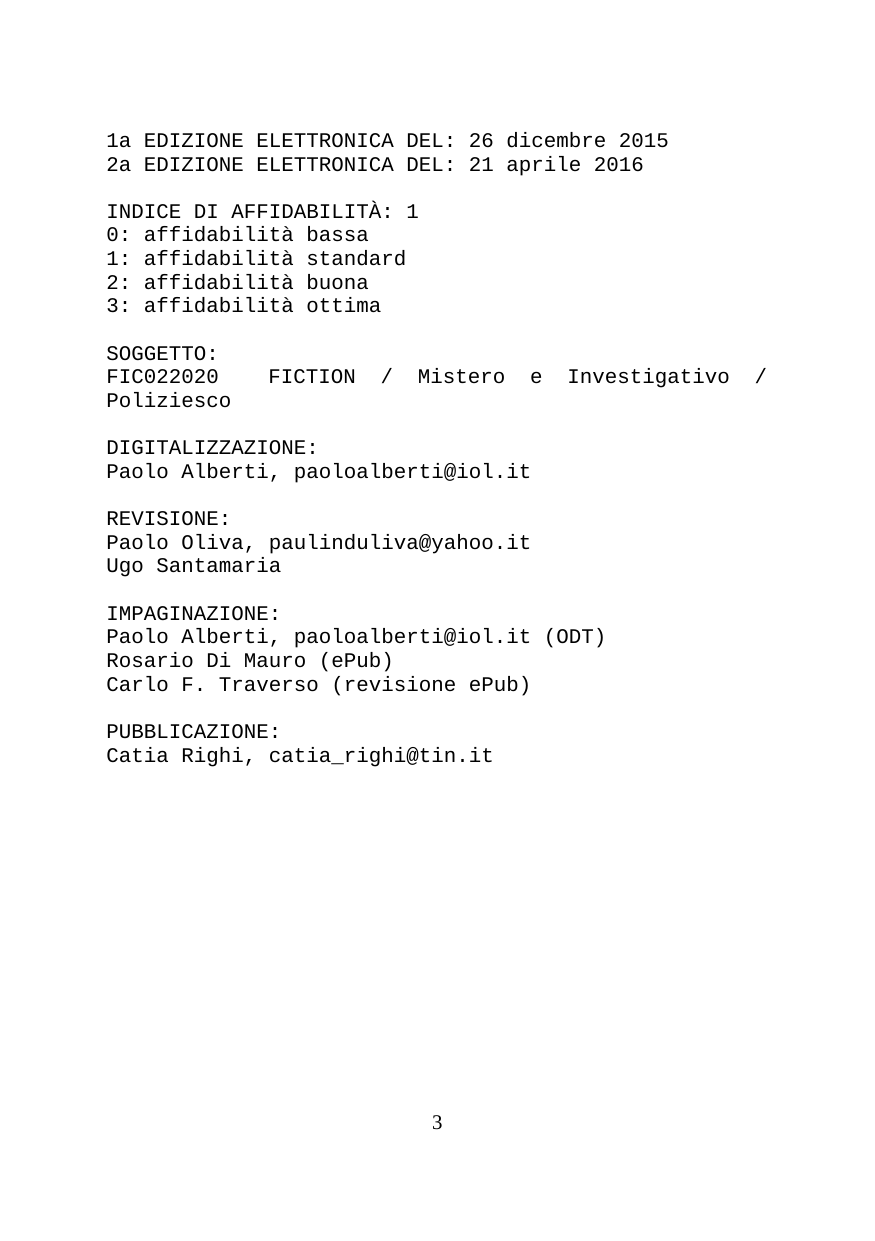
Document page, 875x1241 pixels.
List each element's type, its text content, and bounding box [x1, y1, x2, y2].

text Paolo Alberti, paoloalberti@iol.it [106, 461, 768, 484]
text Carlo F. Traverso (revisione ePub) [106, 674, 768, 697]
text DIGITALIZZAZIONE: [106, 437, 768, 461]
text INDICE DI AFFIDABILITÀ: 1 [106, 201, 768, 224]
text 2: affidabilità buona [106, 272, 768, 295]
text Ugo Santamaria [106, 556, 768, 579]
text Rosario Di Mauro (ePub) [106, 650, 768, 674]
text Catia Righi, catia_righi@tin.it [106, 745, 768, 768]
text Paolo Oliva, paulinduliva@yahoo.it [106, 532, 768, 556]
text SOGGETTO: [106, 343, 768, 366]
text 2a EDIZIONE ELETTRONICA DEL: 21 aprile 2016 [106, 153, 768, 177]
text REVISIONE: [106, 508, 768, 532]
text IMPAGINAZIONE: [106, 603, 768, 626]
text 3: affidabilità ottima [106, 295, 768, 319]
text 0: affidabilità bassa [106, 224, 768, 248]
text Paolo Alberti, paoloalberti@iol.it (ODT) [106, 626, 768, 650]
text 1: affidabilità standard [106, 248, 768, 272]
text PUBBLICAZIONE: [106, 721, 768, 745]
text 1a EDIZIONE ELETTRONICA DEL: 26 dicembre 2015 [106, 130, 768, 153]
text FIC022020 FICTION / Mistero e Investigativo / Poliziesco [106, 366, 768, 414]
